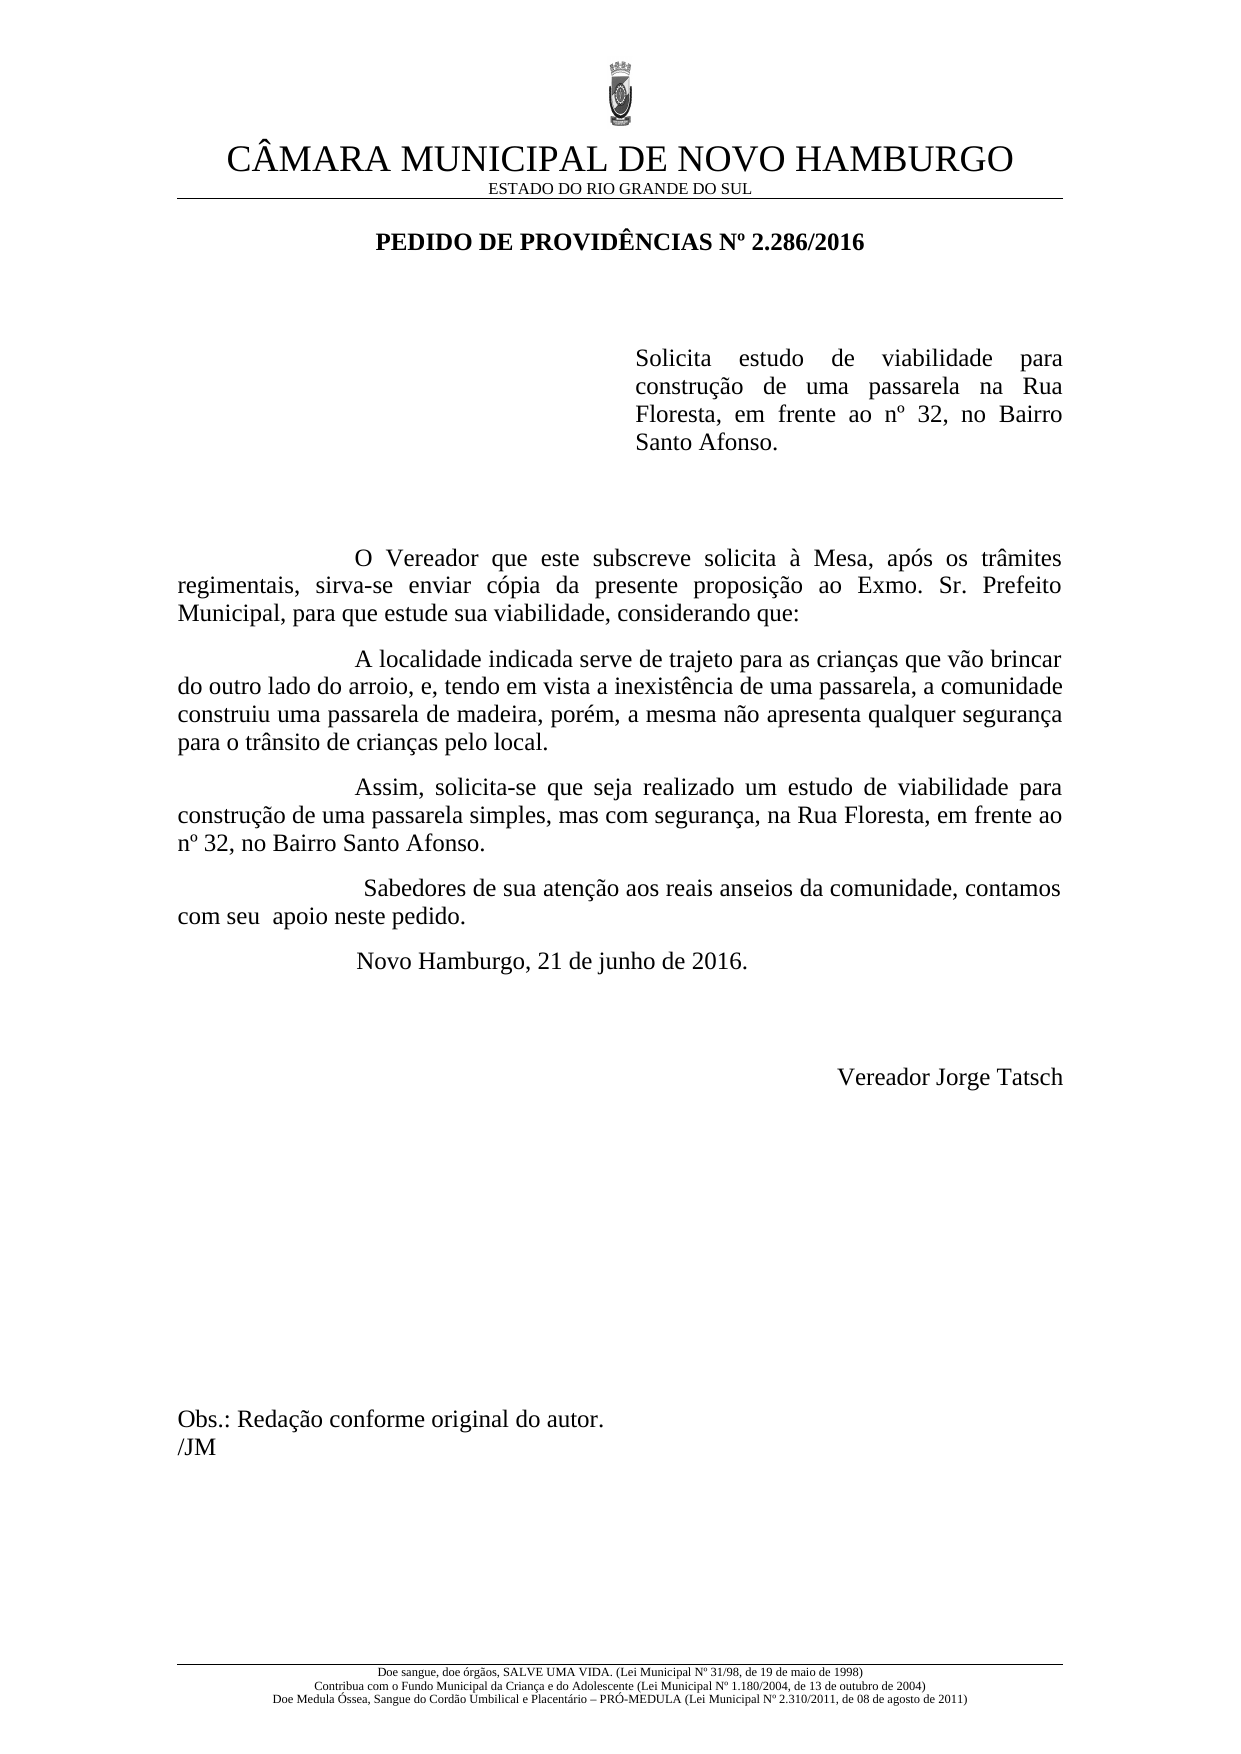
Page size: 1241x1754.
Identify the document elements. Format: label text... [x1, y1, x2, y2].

text O Vereador que este subscreve solicita à Mesa, após os trâmites regimentais, sirva-se enviar cópia da presente proposição ao Exmo. Sr. Prefeito Municipal, para que estude sua viabilidade, considerando que: [177, 544, 1063, 627]
text Assim, solicita-se que seja realizado um estudo de viabilidade para construção de uma passarela simples, mas com segurança, na Rua Floresta, em frente ao nº 32, no Bairro Santo Afonso. [177, 773, 1063, 856]
text PEDIDO DE PROVIDÊNCIAS Nº 2.286/2016 [177, 228, 1063, 256]
text Novo Hamburgo, 21 de junho de 2016. [177, 947, 1063, 975]
text Vereador Jorge Tatsch [177, 1063, 1063, 1091]
text Obs.: Redação conforme original do autor. [177, 1405, 1063, 1433]
text Sabedores de sua atenção aos reais anseios da comunidade, contamos com seu apoio neste pedido. [177, 874, 1063, 929]
text A localidade indicada serve de trajeto para as crianças que vão brincar do outro lado do arroio, e, tendo em vista a inexistência de uma passarela, a comunidade construiu uma passarela de madeira, porém, a mesma não apresenta qualquer segurança para o trânsito de crianças pelo local. [177, 645, 1063, 756]
text Solicita estudo de viabilidade para construção de uma passarela na Rua Floresta, em frente ao nº 32, no Bairro Santo Afonso. [635, 344, 1063, 455]
text /JM [177, 1433, 1063, 1461]
